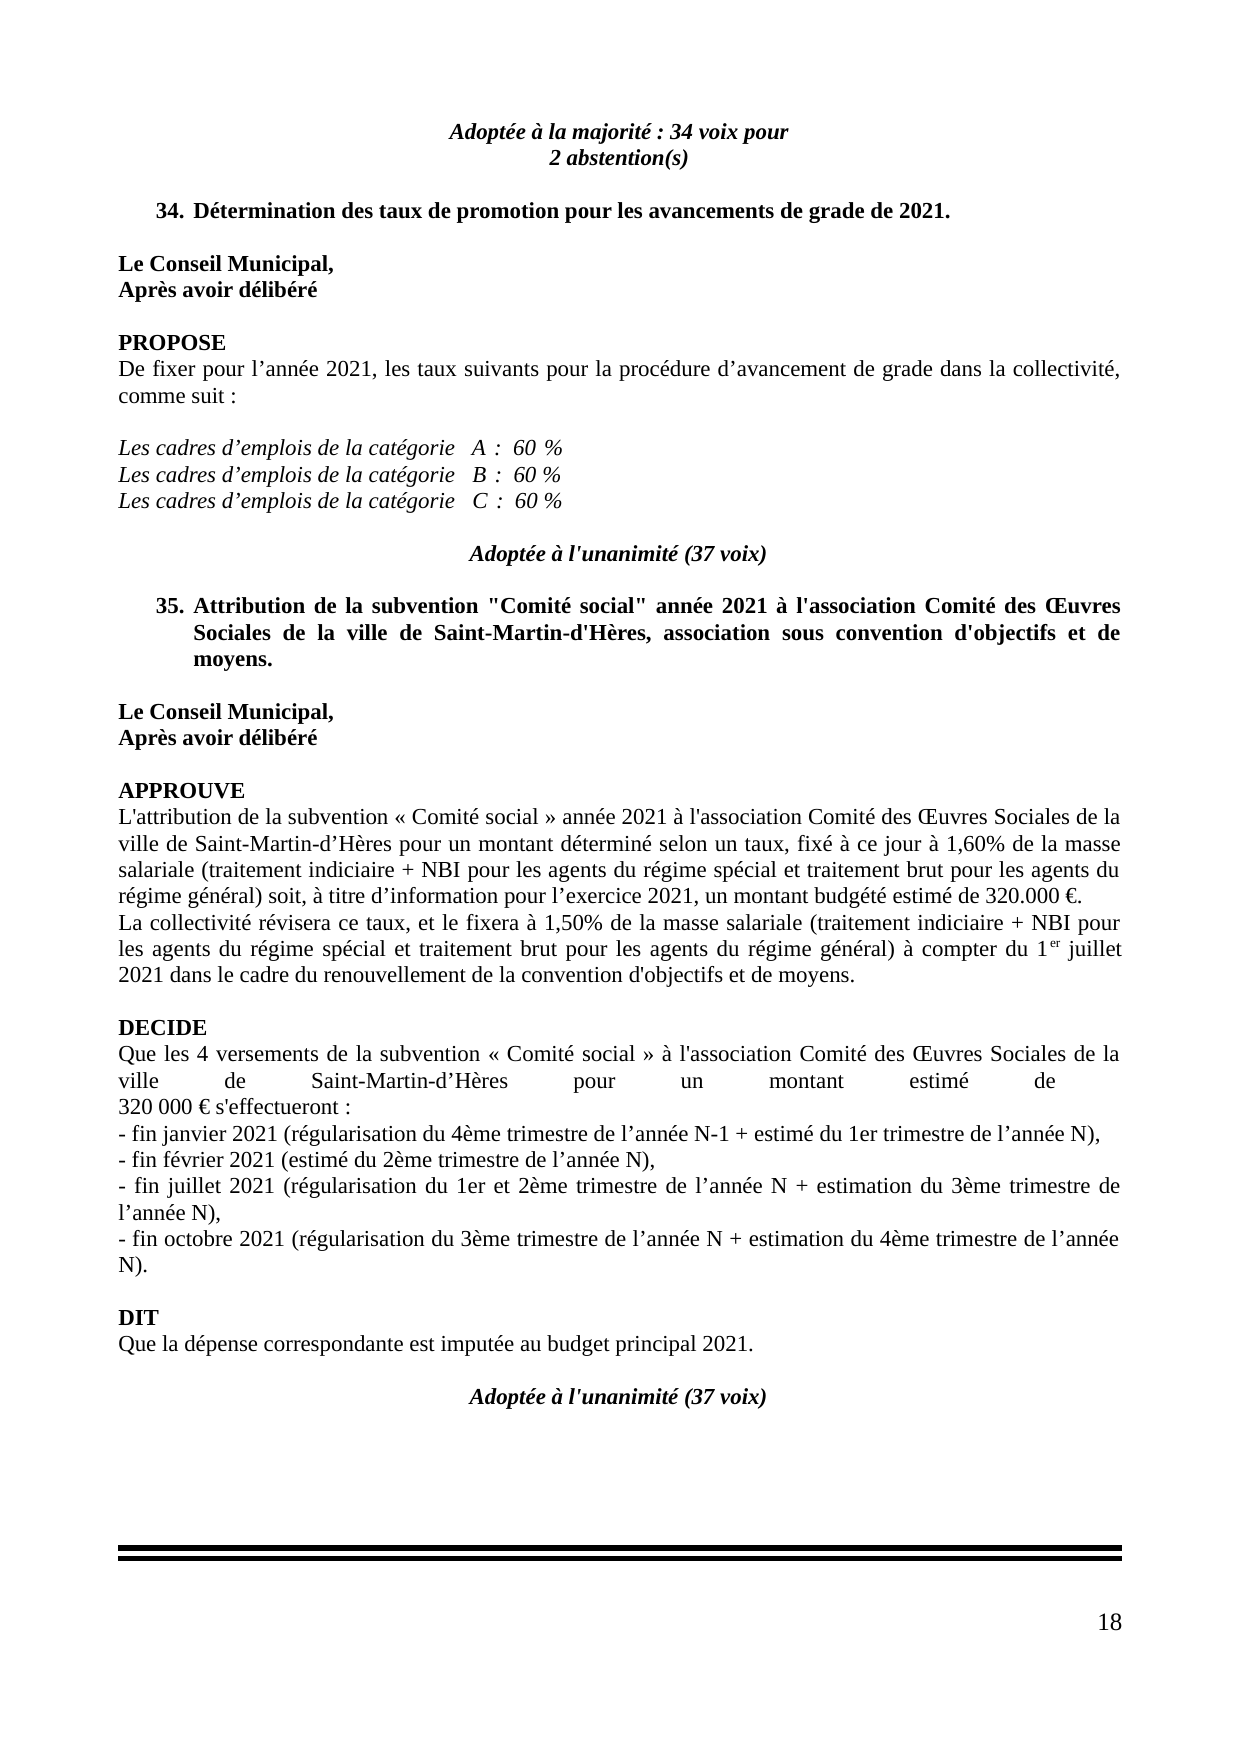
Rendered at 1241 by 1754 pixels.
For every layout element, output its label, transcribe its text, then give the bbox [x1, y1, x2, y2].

list Attribution de la subvention "Comité social" année 2021 à l'association Comité des Œuvres Sociales de la ville de Saint-Martin-d'Hères, association sous convention d'objectifs et de moyens. [156, 592, 1122, 672]
text Après avoir délibéré [118, 724, 1122, 751]
text Adoptée à l'unanimité (37 voix) [118, 540, 1120, 566]
text - fin janvier 2021 (régularisation du 4ème trimestre de l’année N-1 + estimé du 1er trimestre de l’année N), [118, 1119, 1122, 1146]
text - fin juillet 2021 (régularisation du 1er et 2ème trimestre de l’année N + estimation du 3ème trimestre de l’année N), [118, 1172, 1122, 1225]
text DECIDE [118, 1014, 1122, 1041]
text Adoptée à l'unanimité (37 voix) [118, 1383, 1120, 1409]
text Le Conseil Municipal, [118, 698, 1122, 724]
text - fin février 2021 (estimé du 2ème trimestre de l’année N), [118, 1146, 1122, 1172]
text APPROUVE [118, 777, 1122, 803]
text PROPOSE [118, 329, 1122, 355]
text 2 abstention(s) [118, 144, 1122, 171]
text Les cadres d’emplois de la catégorie A : 60 % [118, 434, 1122, 461]
text Que la dépense correspondante est imputée au budget principal 2021. [118, 1330, 1122, 1357]
text De fixer pour l’année 2021, les taux suivants pour la procédure d’avancement de grade dans la collectivité, comme suit : [118, 355, 1122, 408]
text Le Conseil Municipal, [118, 250, 1122, 276]
text Les cadres d’emplois de la catégorie B : 60 % [118, 461, 1122, 487]
text - fin octobre 2021 (régularisation du 3ème trimestre de l’année N + estimation du 4ème trimestre de l’année N). [118, 1225, 1122, 1278]
text Après avoir délibéré [118, 276, 1122, 303]
list Détermination des taux de promotion pour les avancements de grade de 2021. [156, 197, 1122, 223]
text L'attribution de la subvention « Comité social » année 2021 à l'association Comité des Œuvres Sociales de la ville de Saint-Martin-d’Hères pour un montant déterminé selon un taux, fixé à ce jour à 1,60% de la masse salariale (traitement indiciaire + NBI pour les agents du régime spécial et traitement brut pour les agents du régime général) soit, à titre d’information pour l’exercice 2021, un montant budgété estimé de 320.000 €. [118, 803, 1122, 909]
text Que les 4 versements de la subvention « Comité social » à l'association Comité des Œuvres Sociales de la ville de Saint-Martin-d’Hères pour un montant estimé de 320 000 € s'effectueront : [118, 1041, 1122, 1119]
text Les cadres d’emplois de la catégorie C : 60 % [118, 487, 1122, 513]
text Adoptée à la majorité : 34 voix pour [118, 118, 1122, 144]
text DIT [118, 1304, 1122, 1330]
text La collectivité révisera ce taux, et le fixera à 1,50% de la masse salariale (traitement indiciaire + NBI pour les agents du régime spécial et traitement brut pour les agents du régime général) à compter du 1er juillet 2021 dans le cadre du renouvellement de la convention d'objectifs et de moyens. [118, 909, 1122, 988]
